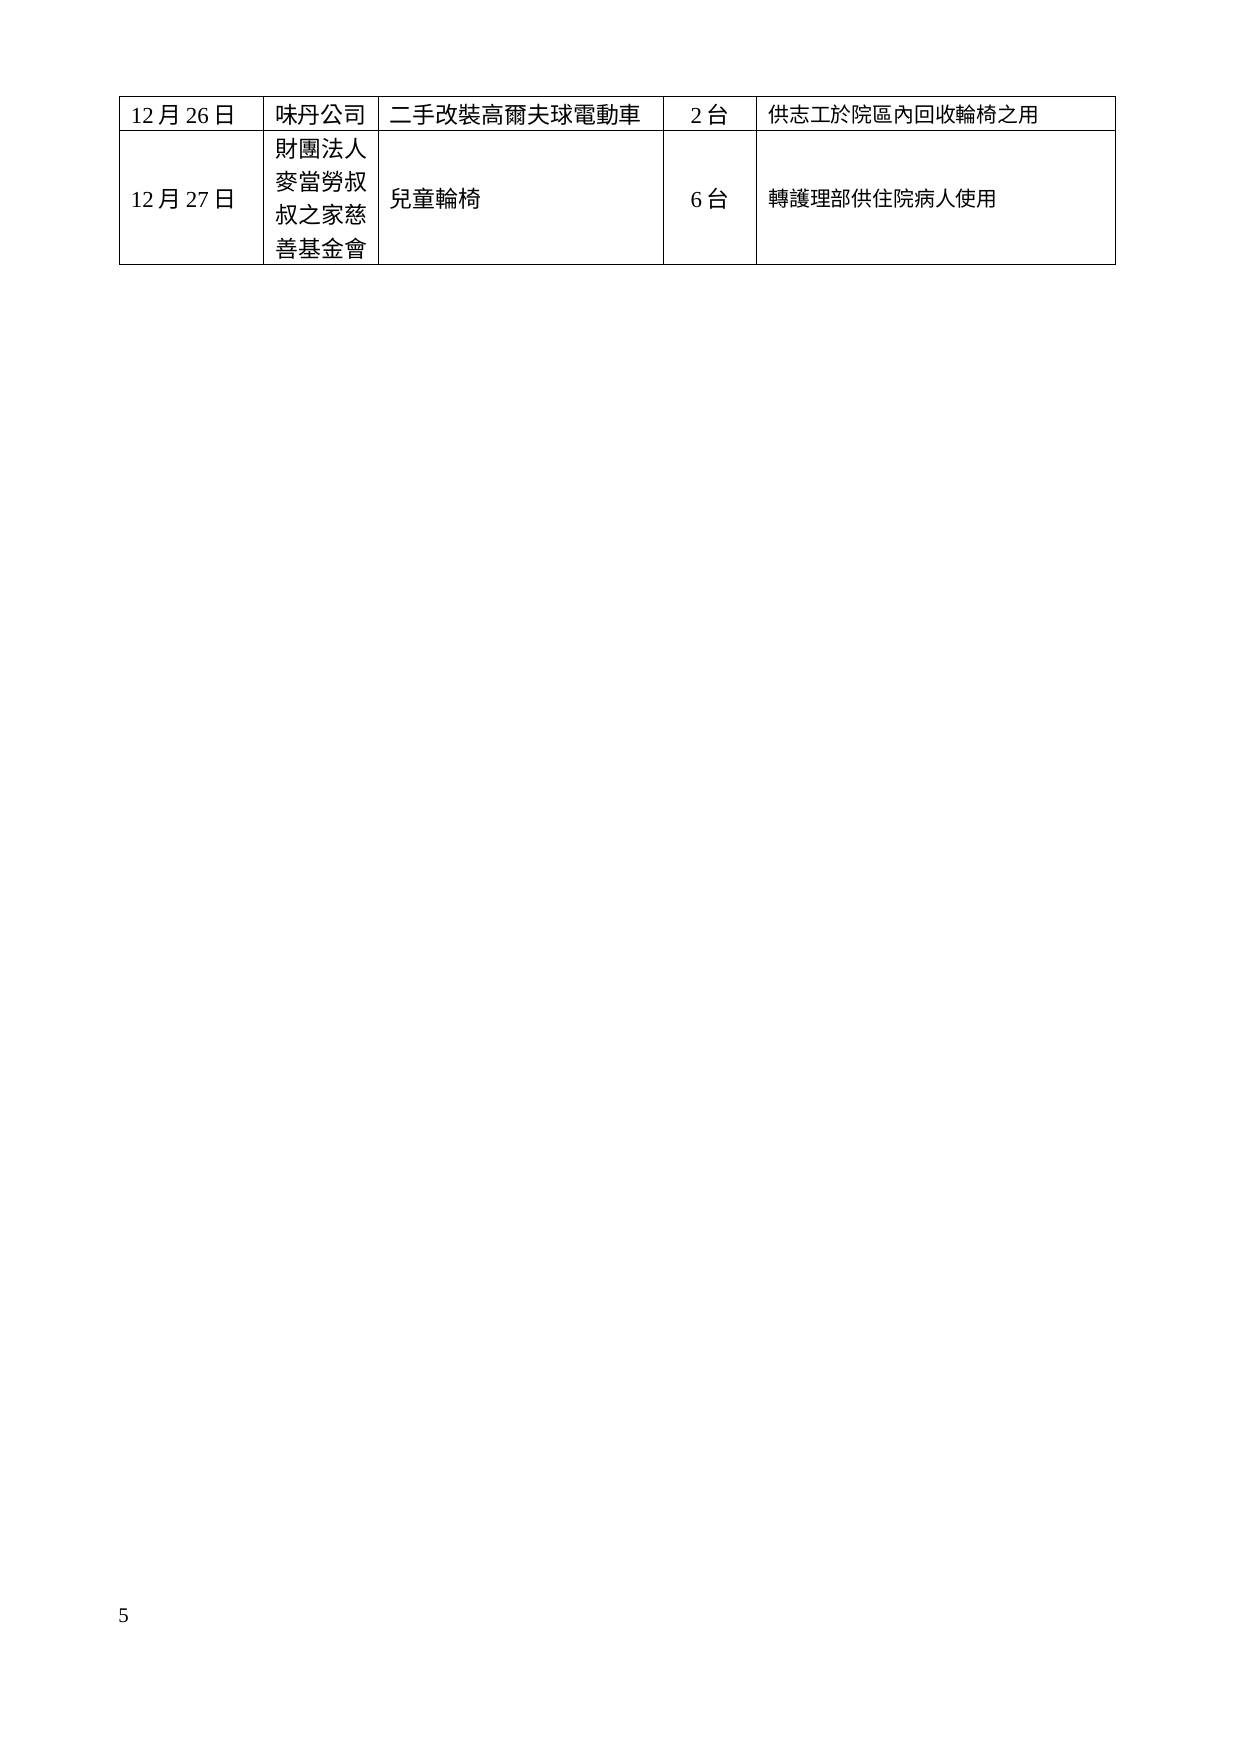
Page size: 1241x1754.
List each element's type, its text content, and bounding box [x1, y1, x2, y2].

table_cell 2台 [664, 97, 756, 130]
table_cell 6台 [664, 131, 756, 264]
table_cell 供志工於院區內回收輪椅之用 [757, 97, 1115, 130]
table_cell 財團法人麥當勞叔叔之家慈善基金會 [264, 131, 378, 264]
table_cell 兒童輪椅 [379, 131, 663, 264]
table_cell 味丹公司 [264, 97, 378, 130]
table_cell 12月26日 [120, 97, 263, 130]
table_cell 12月27日 [120, 131, 263, 264]
table_cell 轉護理部供住院病人使用 [757, 131, 1115, 264]
table_cell 二手改裝高爾夫球電動車 [379, 97, 663, 130]
